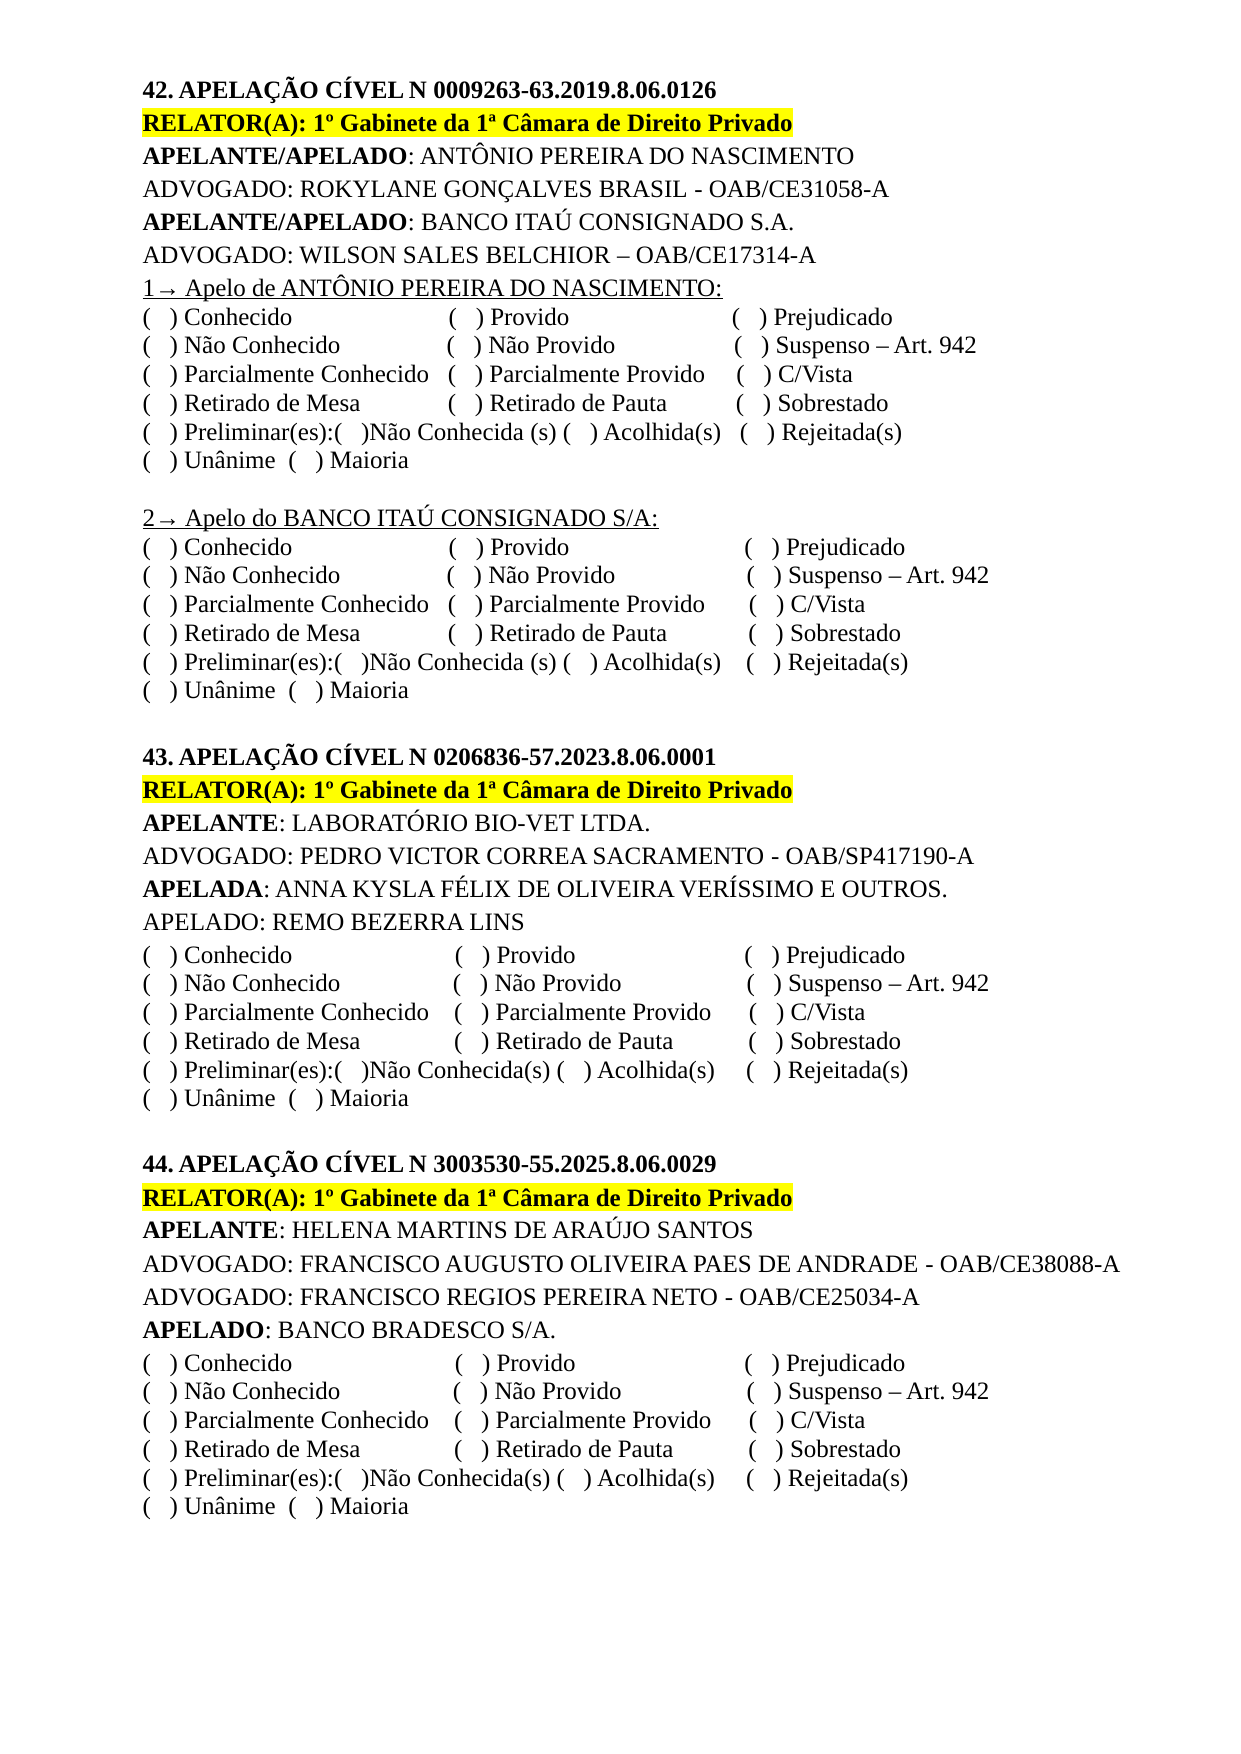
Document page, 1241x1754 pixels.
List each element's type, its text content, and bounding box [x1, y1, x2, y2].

text ( ) Unânime ( ) Maioria 43. APELAÇÃO CÍVEL N 0206836-57.2023.8.06.0001 RELATOR(A): 1º Gabinete da 1ª Câmara de Direito Privado APELANTE: LABORATÓRIO BIO-VET LTDA. ADVOGADO: PEDRO VICTOR CORREA SACRAMENTO - OAB/SP417190-A APELADA: ANNA KYSLA FÉLIX DE OLIVEIRA VERÍSSIMO E OUTROS. APELADO: REMO BEZERRA LINS [142, 676, 1141, 936]
text ( ) Conhecido ( ) Provido ( ) Prejudicado [142, 1348, 1141, 1376]
text ( ) Parcialmente Conhecido ( ) Parcialmente Provido ( ) C/Vista [142, 997, 1158, 1026]
text 1→ Apelo de ANTÔNIO PEREIRA DO NASCIMENTO: [142, 273, 1141, 302]
text ( ) Não Conhecido ( ) Não Provido ( ) Suspenso – Art. 942 [142, 561, 1158, 589]
text ( ) Conhecido ( ) Provido ( ) Prejudicado [142, 532, 1141, 561]
text ( ) Preliminar(es):( )Não Conhecida (s) ( ) Acolhida(s) ( ) Rejeitada(s) [142, 647, 1158, 676]
text ( ) Retirado de Mesa ( ) Retirado de Pauta ( ) Sobrestado [142, 618, 1158, 647]
text ( ) Retirado de Mesa ( ) Retirado de Pauta ( ) Sobrestado [142, 388, 1158, 417]
text 44. APELAÇÃO CÍVEL N 3003530-55.2025.8.06.0029 RELATOR(A): 1º Gabinete da 1ª Câmara de Direito Privado APELANTE: HELENA MARTINS DE ARAÚJO SANTOS ADVOGADO: FRANCISCO AUGUSTO OLIVEIRA PAES DE ANDRADE - OAB/CE38088-A ADVOGADO: FRANCISCO REGIOS PEREIRA NETO - OAB/CE25034-A APELADO: BANCO BRADESCO S/A. [142, 1149, 1141, 1343]
text ( ) Não Conhecido ( ) Não Provido ( ) Suspenso – Art. 942 [142, 1376, 1158, 1405]
text ( ) Unânime ( ) Maioria [142, 1083, 1141, 1145]
text ( ) Unânime ( ) Maioria [142, 1491, 1141, 1586]
text ( ) Retirado de Mesa ( ) Retirado de Pauta ( ) Sobrestado [142, 1026, 1158, 1055]
text ( ) Parcialmente Conhecido ( ) Parcialmente Provido ( ) C/Vista [142, 1405, 1158, 1434]
text ( ) Retirado de Mesa ( ) Retirado de Pauta ( ) Sobrestado [142, 1434, 1158, 1463]
text ( ) Não Conhecido ( ) Não Provido ( ) Suspenso – Art. 942 [142, 968, 1158, 997]
text ( ) Parcialmente Conhecido ( ) Parcialmente Provido ( ) C/Vista [142, 359, 1158, 388]
text ( ) Conhecido ( ) Provido ( ) Prejudicado [142, 302, 1141, 331]
text ( ) Conhecido ( ) Provido ( ) Prejudicado [142, 940, 1141, 968]
text ( ) Preliminar(es):( )Não Conhecida (s) ( ) Acolhida(s) ( ) Rejeitada(s) [142, 417, 1158, 446]
text ( ) Não Conhecido ( ) Não Provido ( ) Suspenso – Art. 942 [142, 331, 1158, 359]
text ( ) Unânime ( ) Maioria [142, 446, 1158, 474]
text 42. APELAÇÃO CÍVEL N 0009263-63.2019.8.06.0126 RELATOR(A): 1º Gabinete da 1ª Câmara de Direito Privado APELANTE/APELADO: ANTÔNIO PEREIRA DO NASCIMENTO ADVOGADO: ROKYLANE GONÇALVES BRASIL - OAB/CE31058-A APELANTE/APELADO: BANCO ITAÚ CONSIGNADO S.A. ADVOGADO: WILSON SALES BELCHIOR – OAB/CE17314-A [142, 75, 1141, 269]
text ( ) Preliminar(es):( )Não Conhecida(s) ( ) Acolhida(s) ( ) Rejeitada(s) [142, 1463, 1158, 1491]
text ( ) Preliminar(es):( )Não Conhecida(s) ( ) Acolhida(s) ( ) Rejeitada(s) [142, 1055, 1158, 1083]
text ( ) Parcialmente Conhecido ( ) Parcialmente Provido ( ) C/Vista [142, 589, 1158, 618]
text 2→ Apelo do BANCO ITAÚ CONSIGNADO S/A: [142, 503, 1141, 532]
